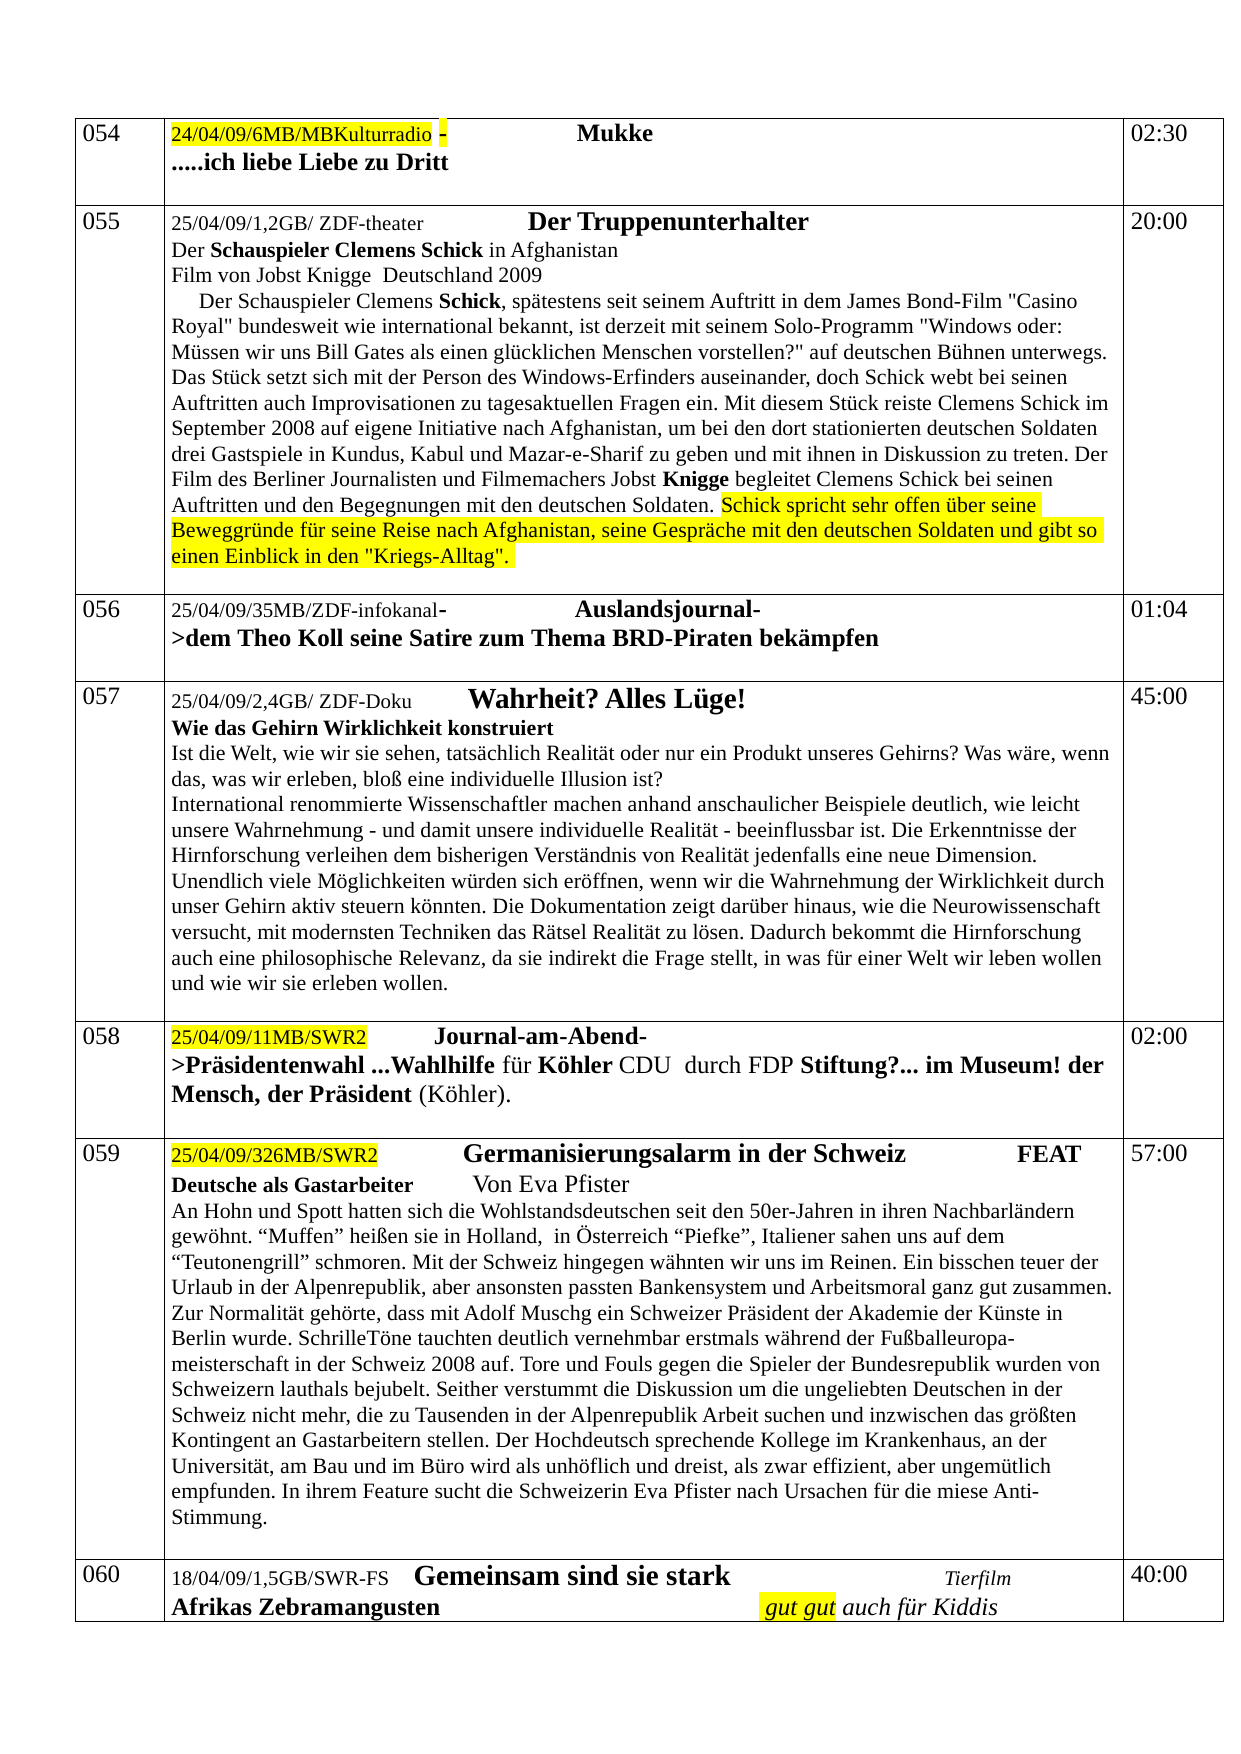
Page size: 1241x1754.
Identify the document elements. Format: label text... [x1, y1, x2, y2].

table_cell 02:30 [1124, 119, 1223, 205]
table_cell 057 [76, 682, 164, 1021]
table_cell 25/04/09/326MB/SWR2 Germanisierungsalarm in der Schweiz FEAT Deutsche als Gastarbeiter Von Eva Pfister An Hohn und Spott hatten sich die Wohlstandsdeutschen seit den 50er-Jahren in ihren Nachbarländern gewöhnt. “Muffen” heißen sie in Holland, in Österreich “Piefke”, Italiener sahen uns auf dem “Teutonengrill” schmoren. Mit der Schweiz hingegen wähnten wir uns im Reinen. Ein bisschen teuer der Urlaub in der Alpenrepublik, aber ansonsten passten Bankensystem und Arbeitsmoral ganz gut zusammen. Zur Normalität gehörte, dass mit Adolf Muschg ein Schweizer Präsident der Akademie der Künste in Berlin wurde. SchrilleTöne tauchten deutlich vernehmbar erstmals während der Fußballeuropa- meisterschaft in der Schweiz 2008 auf. Tore und Fouls gegen die Spieler der Bundesrepublik wurden von Schweizern lauthals bejubelt. Seither verstummt die Diskussion um die ungeliebten Deutschen in der Schweiz nicht mehr, die zu Tausenden in der Alpenrepublik Arbeit suchen und inzwischen das größten Kontingent an Gastarbeitern stellen. Der Hochdeutsch sprechende Kollege im Krankenhaus, an der Universität, am Bau und im Büro wird als unhöflich und dreist, als zwar effizient, aber ungemütlich empfunden. In ihrem Feature sucht die Schweizerin Eva Pfister nach Ursachen für die miese Anti-Stimmung. [165, 1139, 1123, 1558]
table_cell 18/04/09/1,5GB/SWR-FS Gemeinsam sind sie stark Tierfilm Afrikas Zebramangusten gut gut auch für Kiddis [165, 1560, 1123, 1621]
table_cell 058 [76, 1022, 164, 1137]
table_cell 25/04/09/2,4GB/ ZDF-Doku Wahrheit? Alles Lüge! Wie das Gehirn Wirklichkeit konstruiert Ist die Welt, wie wir sie sehen, tatsächlich Realität oder nur ein Produkt unseres Gehirns? Was wäre, wenn das, was wir erleben, bloß eine individuelle Illusion ist? International renommierte Wissenschaftler machen anhand anschaulicher Beispiele deutlich, wie leicht unsere Wahrnehmung - und damit unsere individuelle Realität - beeinflussbar ist. Die Erkenntnisse der Hirnforschung verleihen dem bisherigen Verständnis von Realität jedenfalls eine neue Dimension. Unendlich viele Möglichkeiten würden sich eröffnen, wenn wir die Wahrnehmung der Wirklichkeit durch unser Gehirn aktiv steuern könnten. Die Dokumentation zeigt darüber hinaus, wie die Neurowissenschaft versucht, mit modernsten Techniken das Rätsel Realität zu lösen. Dadurch bekommt die Hirnforschung auch eine philosophische Relevanz, da sie indirekt die Frage stellt, in was für einer Welt wir leben wollen und wie wir sie erleben wollen. [165, 682, 1123, 1021]
table_cell 056 [76, 595, 164, 681]
table_cell 45:00 [1124, 682, 1223, 1021]
table_cell 25/04/09/35MB/ZDF-infokanal- Auslandsjournal- >dem Theo Koll seine Satire zum Thema BRD-Piraten bekämpfen [165, 595, 1123, 681]
table_cell 40:00 [1124, 1560, 1223, 1621]
table_cell 01:04 [1124, 595, 1223, 681]
table_cell 059 [76, 1139, 164, 1558]
table_cell 24/04/09/6MB/MBKulturradio - Mukke .....ich liebe Liebe zu Dritt [165, 119, 1123, 205]
table_cell 055 [76, 206, 164, 594]
table_cell 25/04/09/1,2GB/ ZDF-theater Der Truppenunterhalter Der Schauspieler Clemens Schick in Afghanistan Film von Jobst Knigge Deutschland 2009 Der Schauspieler Clemens Schick, spätestens seit seinem Auftritt in dem James Bond-Film "Casino Royal" bundesweit wie international bekannt, ist derzeit mit seinem Solo-Programm "Windows oder: Müssen wir uns Bill Gates als einen glücklichen Menschen vorstellen?" auf deutschen Bühnen unterwegs. Das Stück setzt sich mit der Person des Windows-Erfinders auseinander, doch Schick webt bei seinen Auftritten auch Improvisationen zu tagesaktuellen Fragen ein. Mit diesem Stück reiste Clemens Schick im September 2008 auf eigene Initiative nach Afghanistan, um bei den dort stationierten deutschen Soldaten drei Gastspiele in Kundus, Kabul und Mazar-e-Sharif zu geben und mit ihnen in Diskussion zu treten. Der Film des Berliner Journalisten und Filmemachers Jobst Knigge begleitet Clemens Schick bei seinen Auftritten und den Begegnungen mit den deutschen Soldaten. Schick spricht sehr offen über seine Beweggründe für seine Reise nach Afghanistan, seine Gespräche mit den deutschen Soldaten und gibt so einen Einblick in den "Kriegs-Alltag". [165, 206, 1123, 594]
table_cell 20:00 [1124, 206, 1223, 594]
table_cell 25/04/09/11MB/SWR2 Journal-am-Abend- >Präsidentenwahl ...Wahlhilfe für Köhler CDU durch FDP Stiftung?... im Museum! der Mensch, der Präsident (Köhler). [165, 1022, 1123, 1137]
table_cell 060 [76, 1560, 164, 1621]
table_cell 054 [76, 119, 164, 205]
table_cell 02:00 [1124, 1022, 1223, 1137]
table_cell 57:00 [1124, 1139, 1223, 1558]
